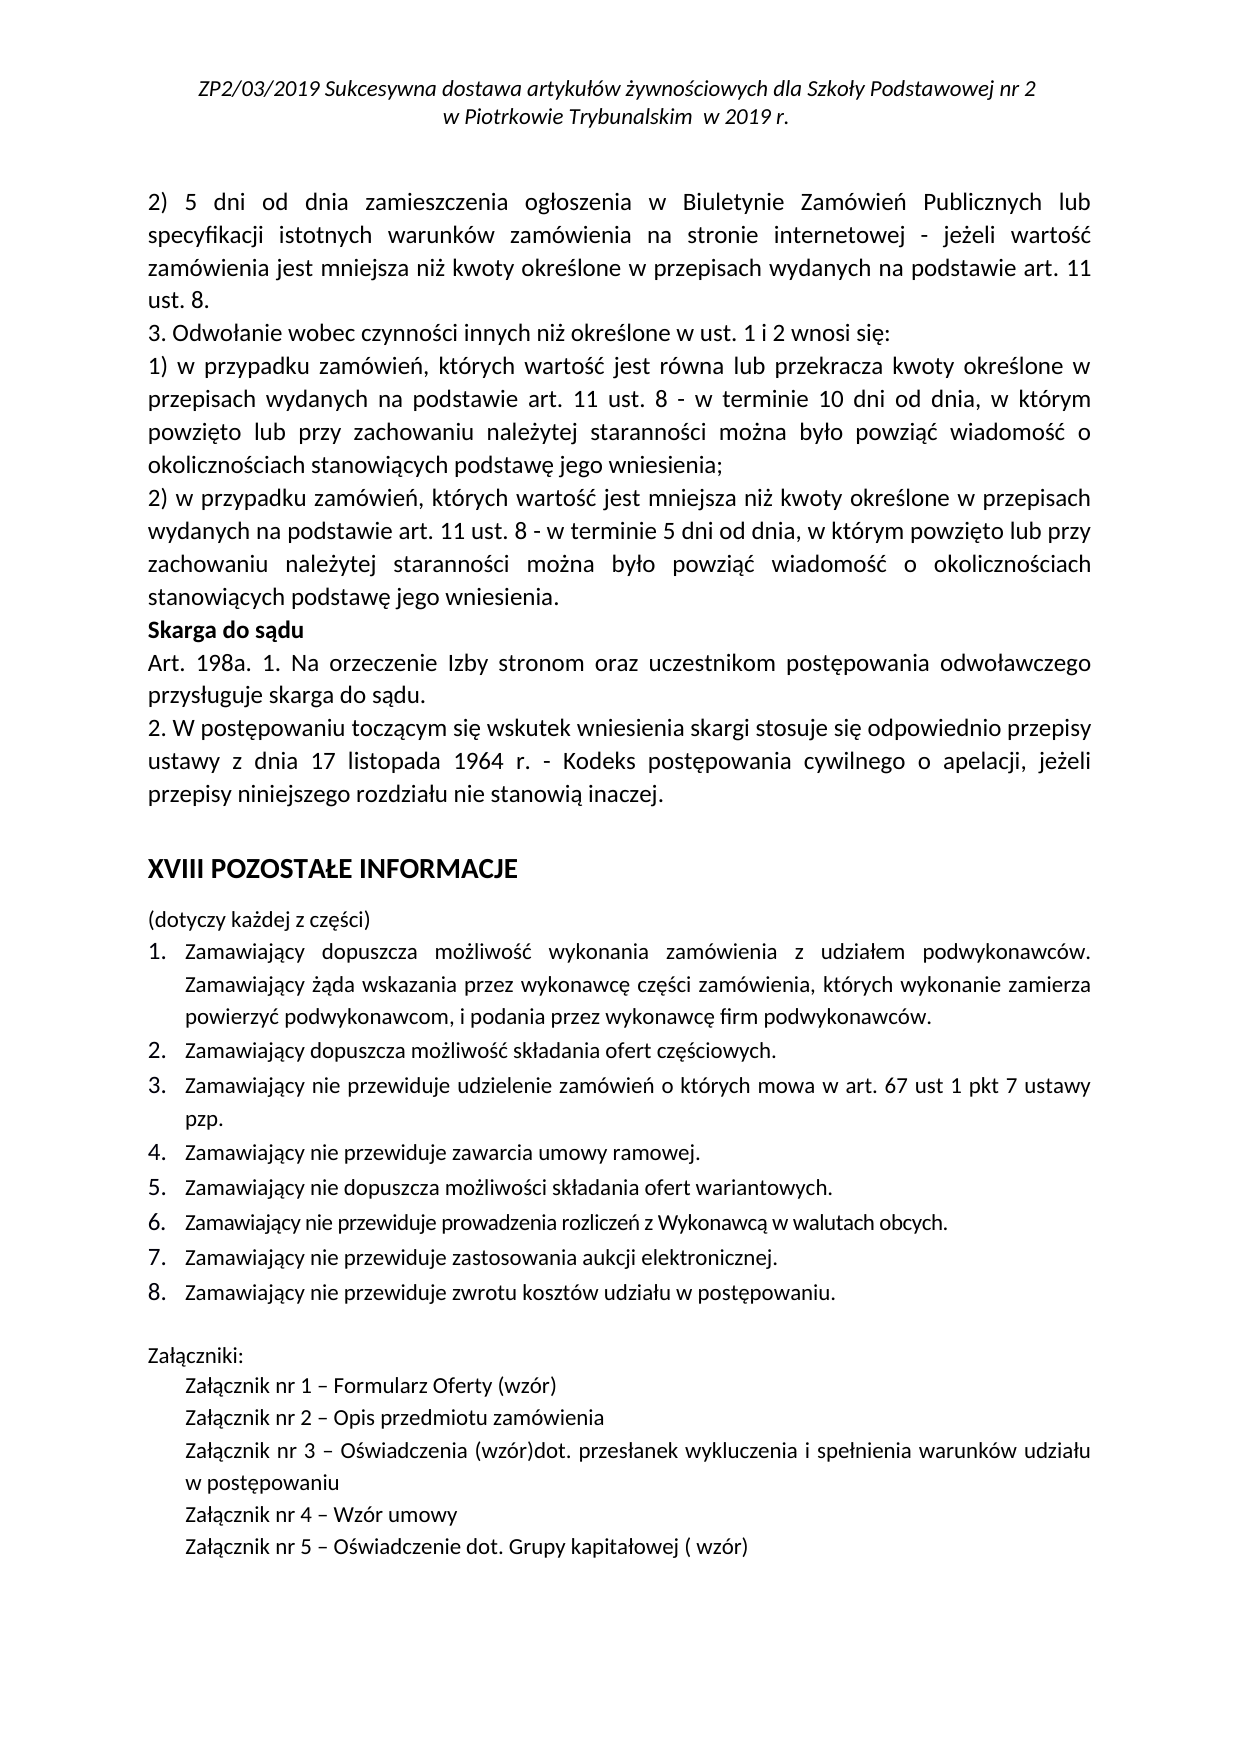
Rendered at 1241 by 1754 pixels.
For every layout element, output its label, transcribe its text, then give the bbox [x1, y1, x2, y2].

list Zamawiający dopuszcza możliwość składania ofert częściowych. [148, 1034, 1093, 1064]
text 2) w przypadku zamówień, których wartość jest mniejsza niż kwoty określone w przepisach wydanych na podstawie art. 11 ust. 8 - w terminie 5 dni od dnia, w którym powzięto lub przy zachowaniu należytej staranności można było powziąć wiadomość o okolicznościach stanowiących podstawę jego wniesienia. [148, 482, 1093, 611]
list Zamawiający nie przewiduje prowadzenia rozliczeń z Wykonawcą w walutach obcych. [148, 1206, 1093, 1236]
text 2) 5 dni od dnia zamieszczenia ogłoszenia w Biuletynie Zamówień Publicznych lub specyfikacji istotnych warunków zamówienia na stronie internetowej - jeżeli wartość zamówienia jest mniejsza niż kwoty określone w przepisach wydanych na podstawie art. 11 ust. 8. [148, 186, 1093, 315]
text 3. Odwołanie wobec czynności innych niż określone w ust. 1 i 2 wnosi się: [148, 317, 1093, 348]
text XVIII POZOSTAŁE INFORMACJE [148, 811, 1093, 885]
text 1) w przypadku zamówień, których wartość jest równa lub przekracza kwoty określone w przepisach wydanych na podstawie art. 11 ust. 8 - w terminie 10 dni od dnia, w którym powzięto lub przy zachowaniu należytej staranności można było powziąć wiadomość o okolicznościach stanowiących podstawę jego wniesienia; [148, 350, 1093, 480]
text 2. W postępowaniu toczącym się wskutek wniesienia skargi stosuje się odpowiednio przepisy ustawy z dnia 17 listopada 1964 r. - Kodeks postępowania cywilnego o apelacji, jeżeli przepisy niniejszego rozdziału nie stanowią inaczej. [148, 712, 1093, 809]
text Załącznik nr 4 – Wzór umowy [185, 1500, 1093, 1528]
text Załącznik nr 1 – Formularz Oferty (wzór) [185, 1371, 1093, 1399]
list Zamawiający dopuszcza możliwość wykonania zamówienia z udziałem podwykonawców. Zamawiający żąda wskazania przez wykonawcę części zamówienia, których wykonanie zamierza powierzyć podwykonawcom, i podania przez wykonawcę firm podwykonawców. [148, 935, 1093, 1030]
list Zamawiający nie przewiduje zawarcia umowy ramowej. [148, 1136, 1093, 1166]
text (dotyczy każdej z części) [148, 905, 1093, 933]
list Zamawiający nie przewiduje udzielenie zamówień o których mowa w art. 67 ust 1 pkt 7 ustawy pzp. [148, 1069, 1093, 1132]
list Zamawiający nie przewiduje zastosowania aukcji elektronicznej. [148, 1241, 1093, 1271]
text Art. 198a. 1. Na orzeczenie Izby stronom oraz uczestnikom postępowania odwoławczego przysługuje skarga do sądu. [148, 647, 1093, 710]
text Załączniki: [148, 1341, 1093, 1369]
list Zamawiający nie przewiduje zwrotu kosztów udziału w postępowaniu. [148, 1276, 1093, 1306]
text Załącznik nr 2 – Opis przedmiotu zamówienia [185, 1403, 1093, 1432]
text Załącznik nr 5 – Oświadczenie dot. Grupy kapitałowej ( wzór) [185, 1532, 1093, 1560]
list Zamawiający nie dopuszcza możliwości składania ofert wariantowych. [148, 1171, 1093, 1201]
text Załącznik nr 3 – Oświadczenia (wzór)dot. przesłanek wykluczenia i spełnienia warunków udziału w postępowaniu [185, 1436, 1093, 1496]
text Skarga do sądu [148, 614, 1093, 644]
